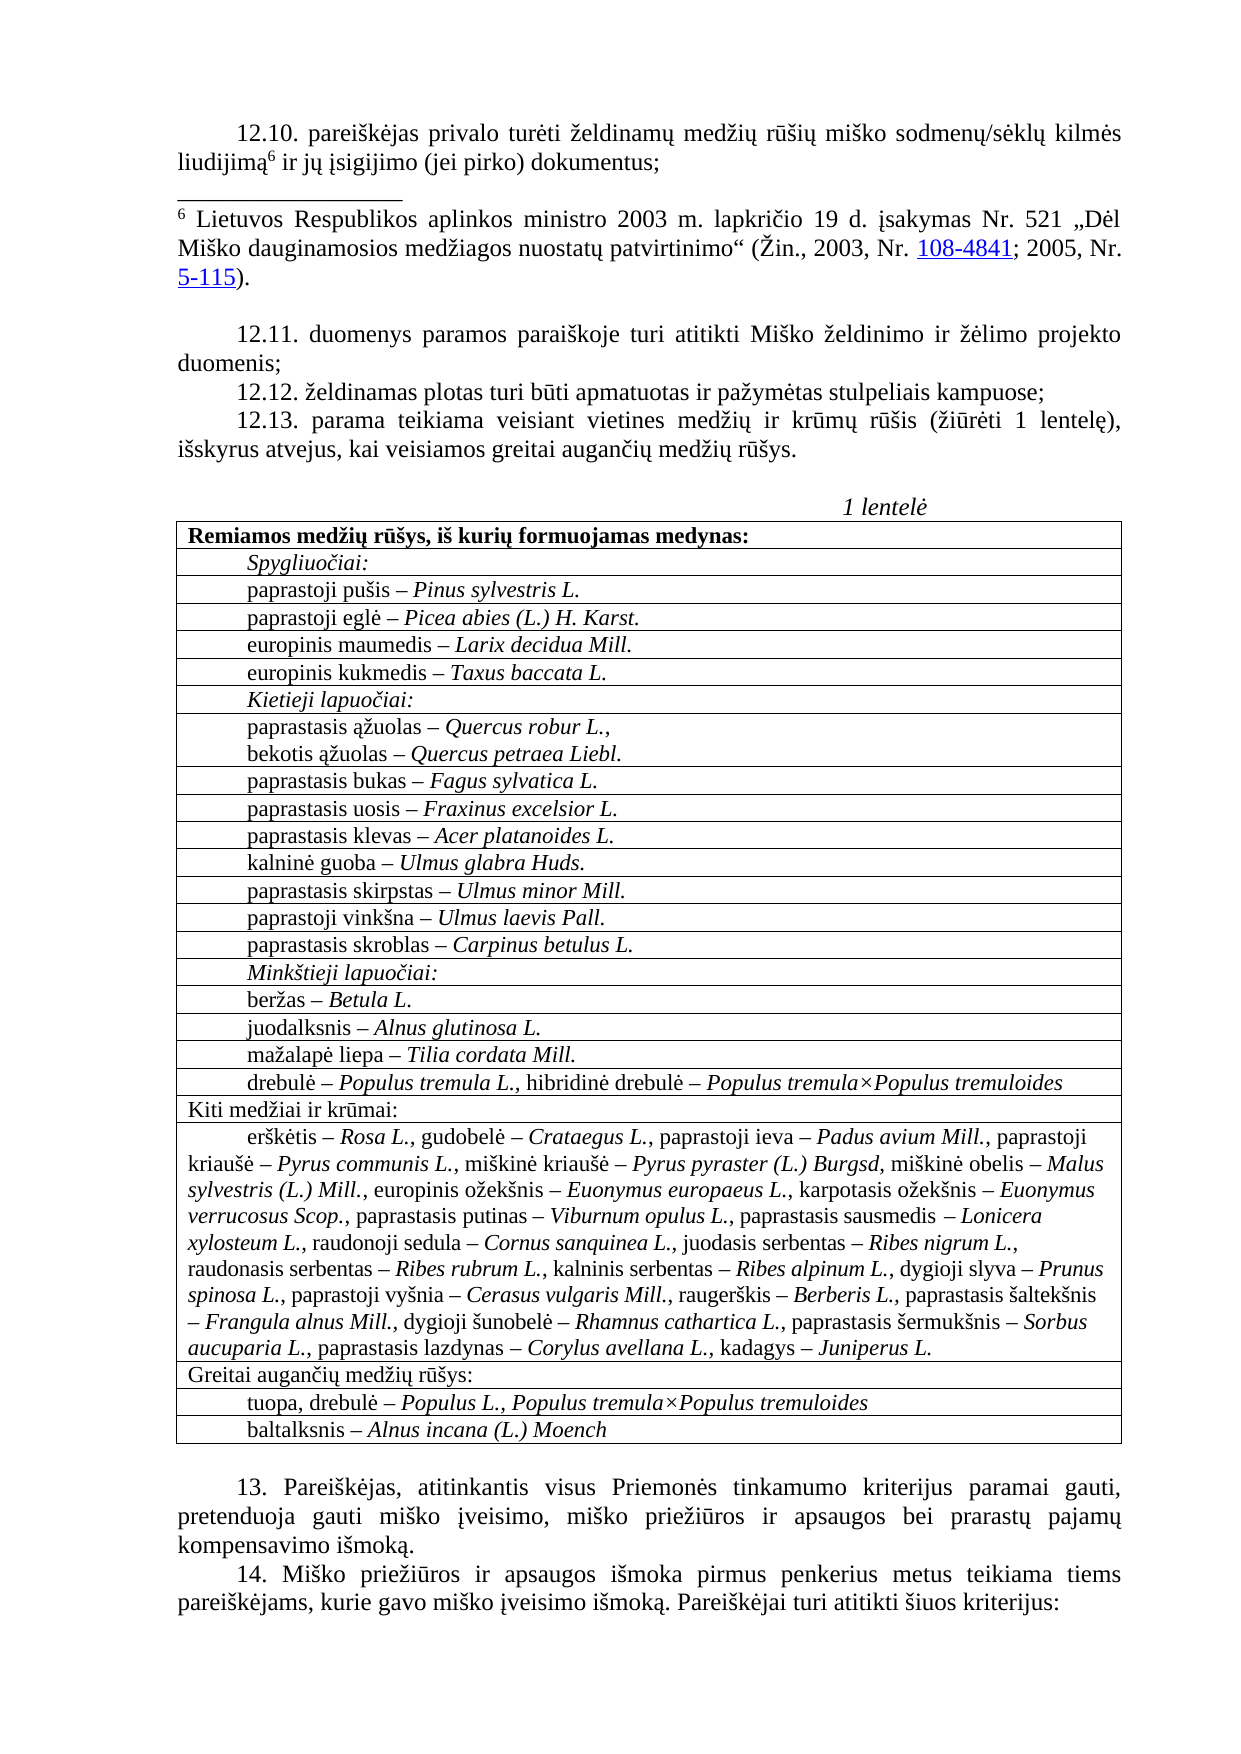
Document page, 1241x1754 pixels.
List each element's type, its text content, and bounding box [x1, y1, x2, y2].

table_cell paprastasis klevas – Acer platanoides L. [177, 822, 1121, 848]
table_cell paprastoji eglė – Picea abies (L.) H. Karst. [177, 604, 1121, 630]
text 12.10. pareiškėjas privalo turėti želdinamų medžių rūšių miško sodmenų/sėklų kilmės liudijimą6 ir jų įsigijimo (jei pirko) dokumentus; [177, 118, 1122, 176]
table_cell paprastoji pušis – Pinus sylvestris L. [177, 576, 1121, 603]
text __________________ [177, 176, 1122, 204]
table_cell europinis kukmedis – Taxus baccata L. [177, 659, 1121, 685]
table_cell paprastasis bukas – Fagus sylvatica L. [177, 767, 1121, 793]
table_cell Minkštieji lapuočiai: [177, 959, 1121, 985]
text 12.11. duomenys paramos paraiškoje turi atitikti Miško želdinimo ir žėlimo projekto duomenis; [177, 319, 1122, 377]
table_cell paprastasis ąžuolas – Quercus robur L., bekotis ąžuolas – Quercus petraea Liebl. [177, 714, 1121, 766]
table_cell beržas – Betula L. [177, 986, 1121, 1013]
table_cell Greitai augančių medžių rūšys: [177, 1362, 1121, 1388]
table_cell tuopa, drebulė – Populus L., Populus tremula×Populus tremuloides [177, 1389, 1121, 1415]
table_cell paprastasis skroblas – Carpinus betulus L. [177, 932, 1121, 958]
table_cell europinis maumedis – Larix decidua Mill. [177, 631, 1121, 658]
table_cell juodalksnis – Alnus glutinosa L. [177, 1014, 1121, 1040]
table_cell baltalksnis – Alnus incana (L.) Moench [177, 1416, 1121, 1443]
table_cell kalninė guoba – Ulmus glabra Huds. [177, 849, 1121, 876]
text 12.13. parama teikiama veisiant vietines medžių ir krūmų rūšis (žiūrėti 1 lentelę), išskyrus atvejus, kai veisiamos greitai augančių medžių rūšys. [177, 406, 1122, 463]
table_cell paprastoji vinkšna – Ulmus laevis Pall. [177, 904, 1121, 931]
table_cell paprastasis uosis – Fraxinus excelsior L. [177, 795, 1121, 821]
table_cell paprastasis skirpstas – Ulmus minor Mill. [177, 877, 1121, 903]
table_cell erškėtis – Rosa L., gudobelė – Crataegus L., paprastoji ieva – Padus avium Mill., paprastoji kriaušė – Pyrus communis L., miškinė kriaušė – Pyrus pyraster (L.) Burgsd, miškinė obelis – Malus sylvestris (L.) Mill., europinis ožekšnis – Euonymus europaeus L., karpotasis ožekšnis – Euonymus verrucosus Scop., paprastasis putinas – Viburnum opulus L., paprastasis sausmedis – Lonicera xylosteum L., raudonoji sedula – Cornus sanquinea L., juodasis serbentas – Ribes nigrum L., raudonasis serbentas – Ribes rubrum L., kalninis serbentas – Ribes alpinum L., dygioji slyva – Prunus spinosa L., paprastoji vyšnia – Cerasus vulgaris Mill., raugerškis – Berberis L., paprastasis šaltekšnis – Frangula alnus Mill., dygioji šunobelė – Rhamnus cathartica L., paprastasis šermukšnis – Sorbus aucuparia L., paprastasis lazdynas – Corylus avellana L., kadagys – Juniperus L. [177, 1123, 1121, 1361]
text 1 lentelė [649, 492, 1122, 521]
table_cell mažalapė liepa – Tilia cordata Mill. [177, 1041, 1121, 1067]
table_cell Kiti medžiai ir krūmai: [177, 1096, 1121, 1122]
text 6 Lietuvos Respublikos aplinkos ministro 2003 m. lapkričio 19 d. įsakymas Nr. 521 „Dėl Miško dauginamosios medžiagos nuostatų patvirtinimo“ (Žin., 2003, Nr. 108-4841; 2005, Nr. 5-115). [177, 204, 1122, 291]
table_cell drebulė – Populus tremula L., hibridinė drebulė – Populus tremula×Populus tremuloides [177, 1069, 1121, 1095]
table_cell Spygliuočiai: [177, 549, 1121, 575]
text 13. Pareiškėjas, atitinkantis visus Priemonės tinkamumo kriterijus paramai gauti, pretenduoja gauti miško įveisimo, miško priežiūros ir apsaugos bei prarastų pajamų kompensavimo išmoką. [177, 1472, 1122, 1559]
table_header Remiamos medžių rūšys, iš kurių formuojamas medynas: [177, 522, 1121, 548]
table_cell Kietieji lapuočiai: [177, 686, 1121, 712]
text 14. Miško priežiūros ir apsaugos išmoka pirmus penkerius metus teikiama tiems pareiškėjams, kurie gavo miško įveisimo išmoką. Pareiškėjai turi atitikti šiuos kriterijus: [177, 1559, 1122, 1616]
text 12.12. želdinamas plotas turi būti apmatuotas ir pažymėtas stulpeliais kampuose; [177, 377, 1122, 406]
